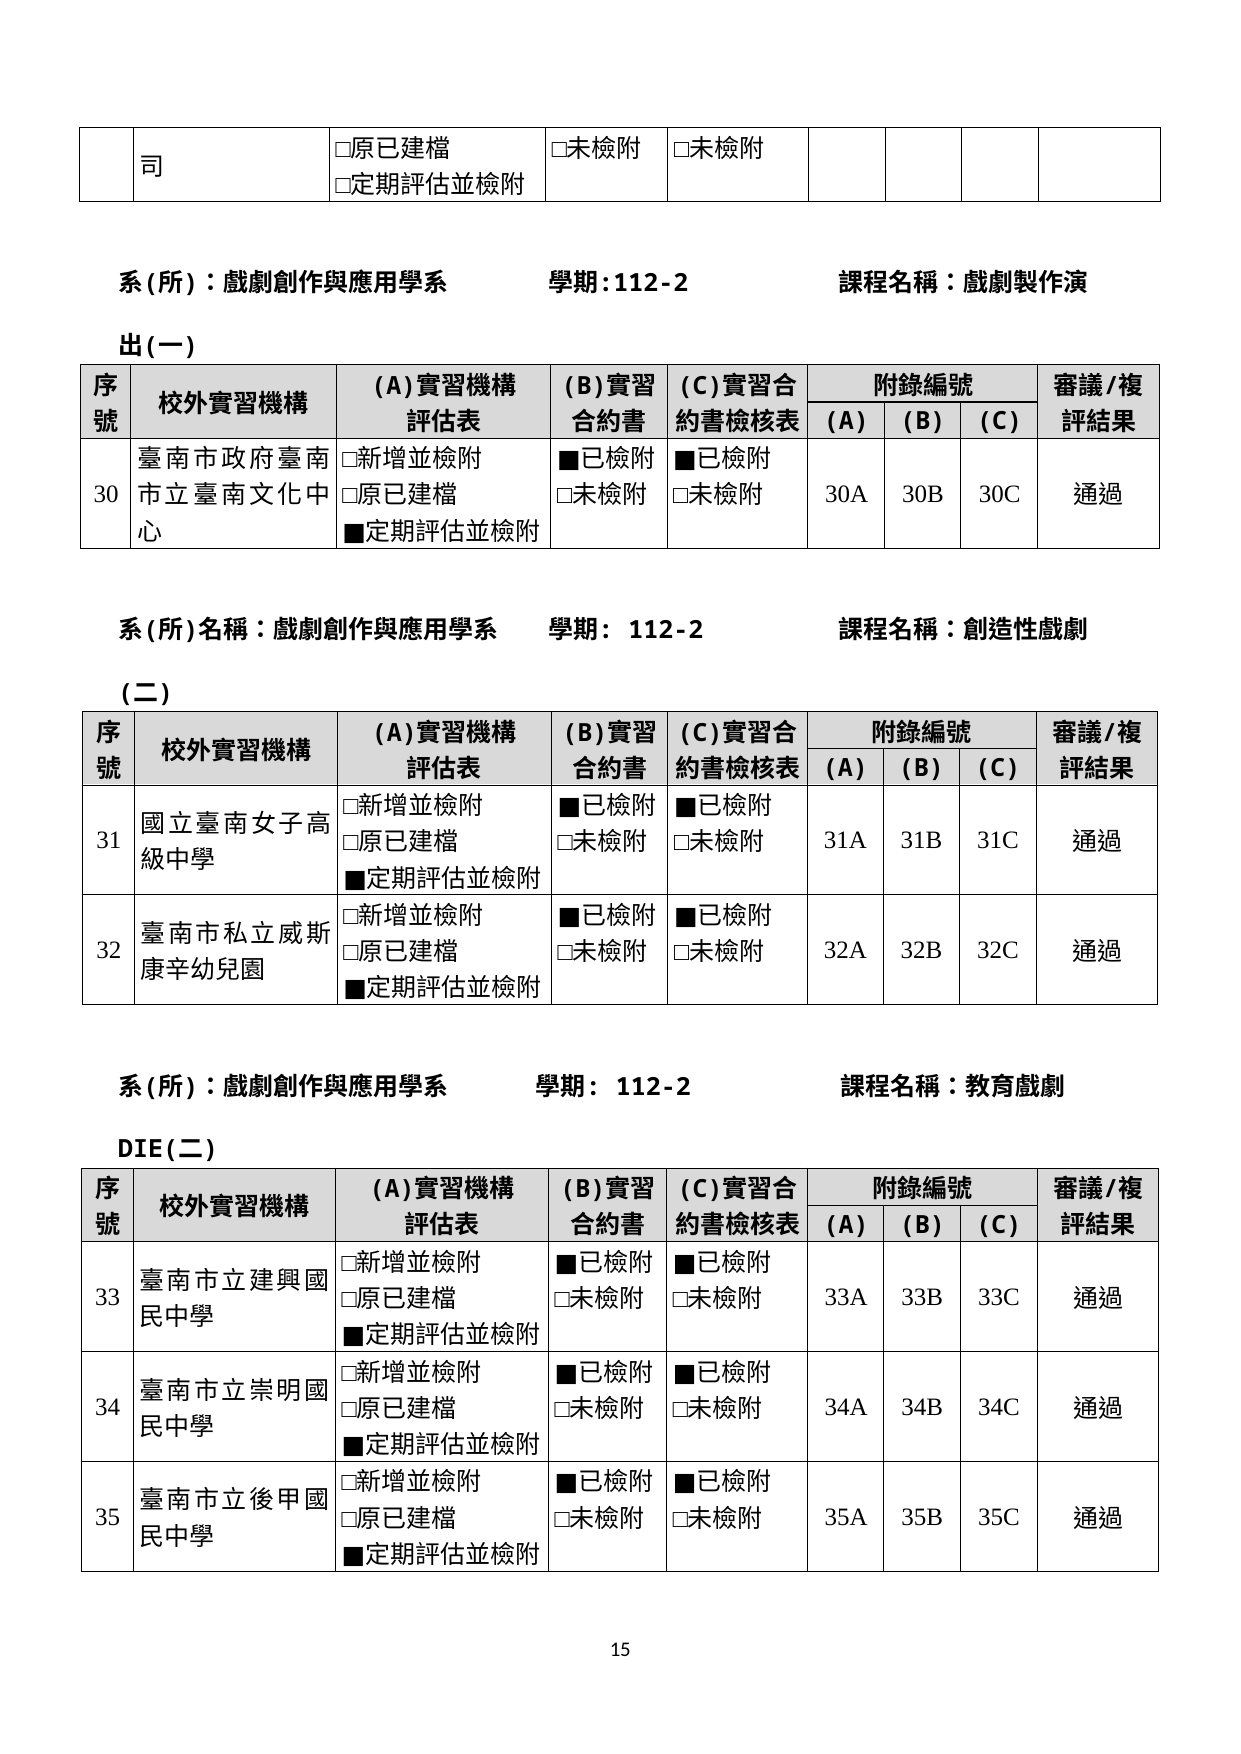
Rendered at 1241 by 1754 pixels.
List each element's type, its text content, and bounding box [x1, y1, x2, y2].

table_header (A)實習機構 評估表 [337, 365, 550, 438]
table_cell 通過 [1038, 1242, 1158, 1351]
table_cell ■已檢附 □未檢附 [552, 895, 667, 1004]
table_cell □新增並檢附 □原已建檔 ■定期評估並檢附 [338, 895, 551, 1004]
table_cell ■已檢附 □未檢附 [549, 1462, 666, 1571]
table_header (B)實習 合約書 [552, 712, 667, 784]
table_header 附錄編號 [808, 365, 1037, 401]
table_cell 32A [808, 895, 883, 1004]
table_header 校外實習機構 [134, 1169, 335, 1241]
table_cell 通過 [1038, 1462, 1158, 1571]
table_cell ■已檢附 □未檢附 [668, 439, 807, 547]
table_cell 臺南市立建興國民中學 [134, 1242, 335, 1351]
table_cell (A) [808, 749, 883, 784]
table_header 審議/複評結果 [1038, 1169, 1158, 1241]
table_cell 33 [82, 1242, 133, 1351]
table_cell 34 [82, 1352, 133, 1461]
table_cell 31C [960, 786, 1036, 894]
text 系(所)：戲劇創作與應用學系 學期: 112-2 課程名稱：教育戲劇DIE(二) [118, 1043, 1108, 1168]
table_cell 臺南市政府臺南市立臺南文化中心 [131, 439, 336, 547]
table_cell 臺南市立崇明國民中學 [134, 1352, 335, 1461]
table_cell 33C [961, 1242, 1037, 1351]
table_cell [809, 128, 885, 201]
table_cell ■已檢附 □未檢附 [549, 1352, 666, 1461]
table_cell [80, 128, 133, 201]
table_cell 30A [808, 439, 884, 547]
table_cell □原已建檔 □定期評估並檢附 [330, 128, 545, 201]
table_cell 司 [134, 128, 329, 201]
table_cell □新增並檢附 □原已建檔 ■定期評估並檢附 [336, 1242, 548, 1351]
table_cell 31B [884, 786, 959, 894]
table_cell (B) [884, 1206, 960, 1241]
table_cell 國立臺南女子高級中學 [135, 786, 337, 894]
table_header 附錄編號 [808, 712, 1036, 748]
table_cell 臺南市私立威斯康辛幼兒園 [135, 895, 337, 1004]
table_header (B)實習 合約書 [551, 365, 667, 438]
table_cell ■已檢附 □未檢附 [668, 786, 807, 894]
table_cell 通過 [1037, 786, 1157, 894]
table_cell □未檢附 [668, 128, 808, 201]
table_cell □新增並檢附 □原已建檔 ■定期評估並檢附 [337, 439, 550, 547]
table_cell [962, 128, 1038, 201]
text 系(所)：戲劇創作與應用學系 學期:112-2 課程名稱：戲劇製作演出(一) [118, 239, 1108, 364]
table_cell 31 [83, 786, 134, 894]
table_cell (B) [885, 403, 960, 438]
table_cell 30 [81, 439, 130, 547]
table_cell 33B [884, 1242, 960, 1351]
table_cell 34A [808, 1352, 883, 1461]
table_cell (A) [808, 1206, 883, 1241]
table_cell 33A [808, 1242, 883, 1351]
table_header 校外實習機構 [131, 365, 336, 438]
table_cell ■已檢附 □未檢附 [552, 786, 667, 894]
table_header (C)實習合約書檢核表 [668, 365, 807, 438]
table_header 序號 [81, 365, 130, 438]
table_cell [886, 128, 961, 201]
table_cell 30B [885, 439, 960, 547]
table_cell □新增並檢附 □原已建檔 ■定期評估並檢附 [336, 1352, 548, 1461]
table_cell (C) [960, 749, 1036, 784]
table_cell 35 [82, 1462, 133, 1571]
table_cell (C) [961, 403, 1037, 438]
table_cell 臺南市立後甲國民中學 [134, 1462, 335, 1571]
table_header 審議/複評結果 [1037, 712, 1157, 784]
table_cell (C) [961, 1206, 1037, 1241]
table_cell 35A [808, 1462, 883, 1571]
table_header 附錄編號 [808, 1169, 1037, 1205]
table_cell 32 [83, 895, 134, 1004]
table_cell 通過 [1037, 895, 1157, 1004]
table_cell 31A [808, 786, 883, 894]
table_cell 34C [961, 1352, 1037, 1461]
table_cell 32C [960, 895, 1036, 1004]
table_cell ■已檢附 □未檢附 [667, 1462, 807, 1571]
table_cell 35B [884, 1462, 960, 1571]
table_header (B)實習 合約書 [549, 1169, 666, 1241]
table_header 校外實習機構 [135, 712, 337, 784]
table_cell □未檢附 [546, 128, 667, 201]
table_cell (B) [884, 749, 959, 784]
table_cell 34B [884, 1352, 960, 1461]
table_cell ■已檢附 □未檢附 [667, 1242, 807, 1351]
table_header 序號 [82, 1169, 133, 1241]
table_cell ■已檢附 □未檢附 [668, 895, 807, 1004]
table_cell [1039, 128, 1160, 201]
table_cell 通過 [1038, 439, 1159, 547]
table_cell ■已檢附 □未檢附 [551, 439, 667, 547]
table_cell ■已檢附 □未檢附 [549, 1242, 666, 1351]
table_cell □新增並檢附 □原已建檔 ■定期評估並檢附 [338, 786, 551, 894]
table_header (C)實習合約書檢核表 [667, 1169, 807, 1241]
table_cell 通過 [1038, 1352, 1158, 1461]
table_header 序號 [83, 712, 134, 784]
table_cell ■已檢附 □未檢附 [667, 1352, 807, 1461]
table_cell 30C [961, 439, 1037, 547]
text 系(所)名稱：戲劇創作與應用學系 學期: 112-2 課程名稱：創造性戲劇(二) [118, 586, 1108, 711]
table_cell 35C [961, 1462, 1037, 1571]
table_header (C)實習合約書檢核表 [668, 712, 807, 784]
table_header (A)實習機構 評估表 [336, 1169, 548, 1241]
table_cell 32B [884, 895, 959, 1004]
table_cell (A) [808, 403, 884, 438]
table_header 審議/複評結果 [1038, 365, 1159, 438]
table_cell □新增並檢附 □原已建檔 ■定期評估並檢附 [336, 1462, 548, 1571]
table_header (A)實習機構 評估表 [338, 712, 551, 784]
